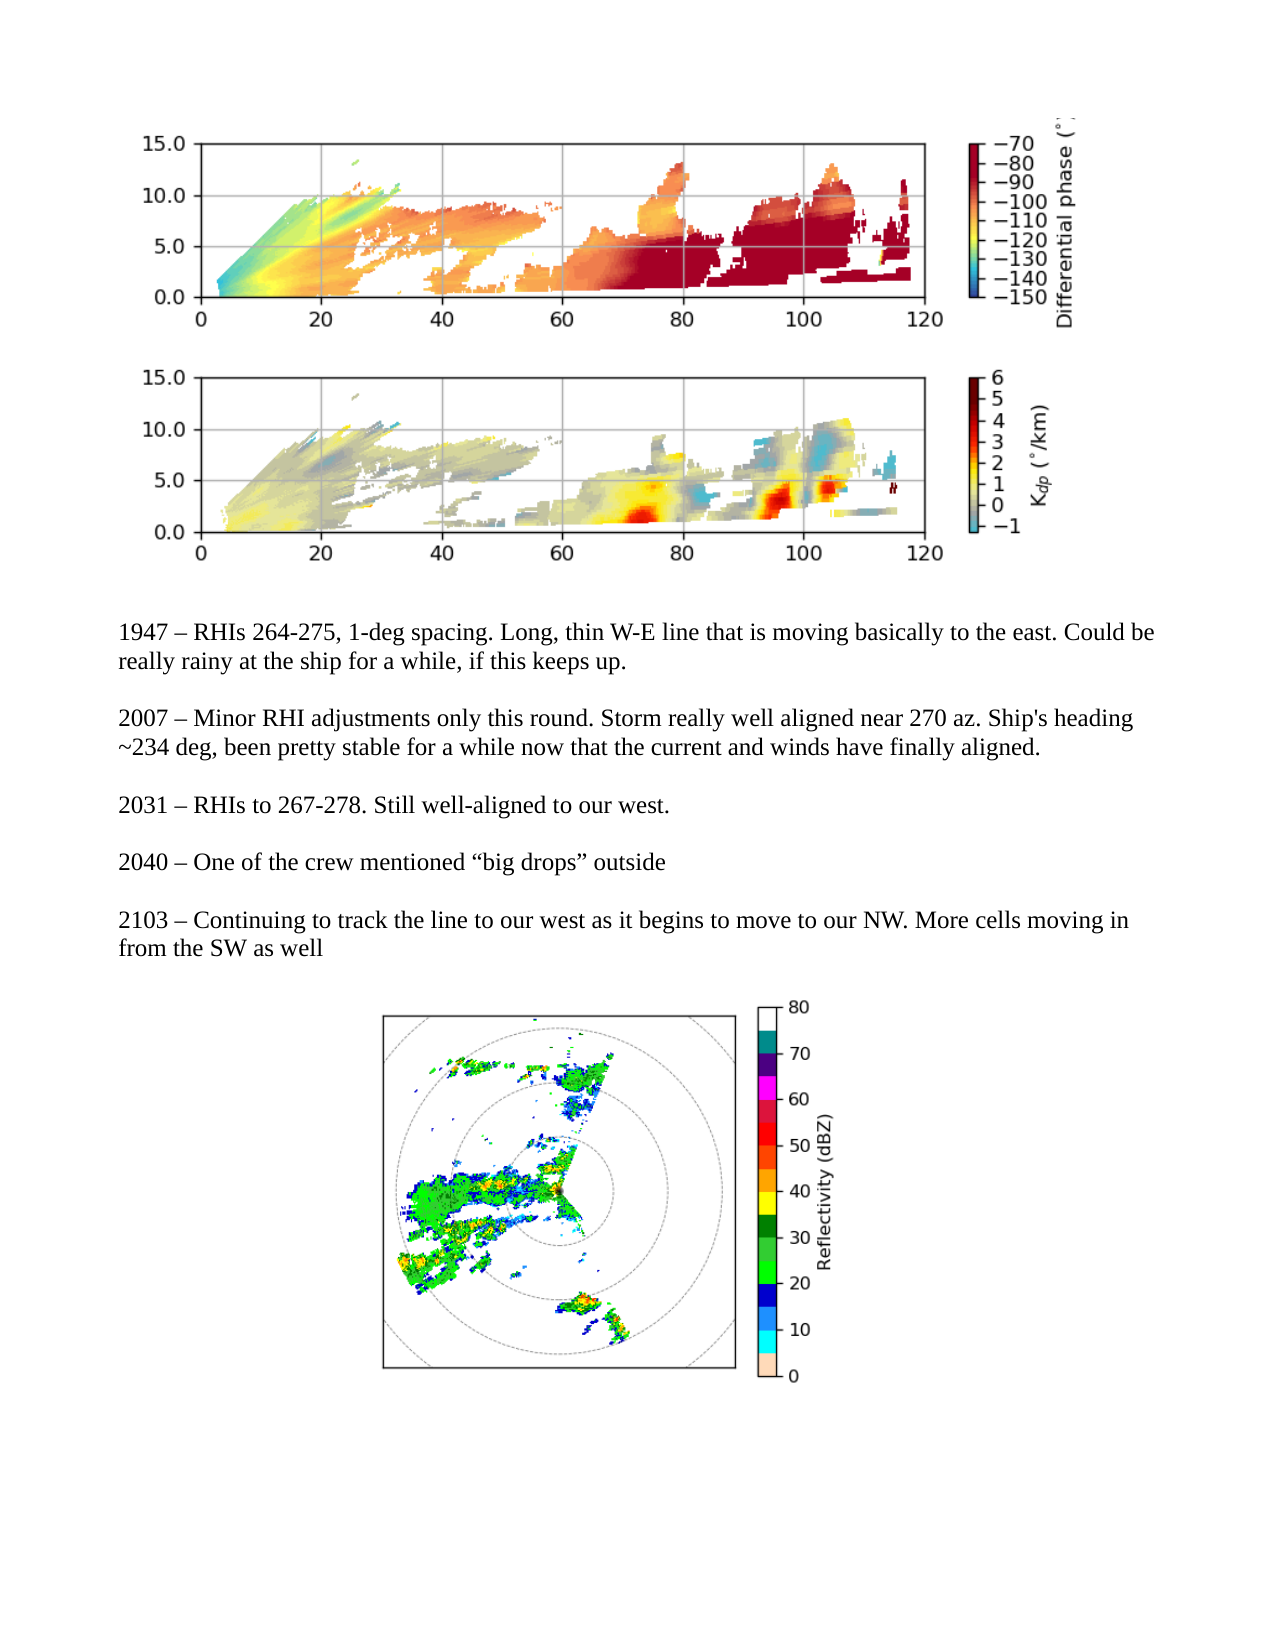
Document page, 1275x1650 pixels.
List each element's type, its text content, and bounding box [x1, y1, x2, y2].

text 2031 – RHIs to 267-278. Still well-aligned to our west. [118, 790, 1157, 818]
text 2040 – One of the crew mentioned “big drops” outside [118, 847, 1157, 876]
text 2007 – Minor RHI adjustments only this round. Storm really well aligned near 270 az. Ship's heading ~234 deg, been pretty stable for a while now that the current and winds have finally aligned. [118, 703, 1157, 761]
text 1947 – RHIs 264-275, 1-deg spacing. Long, thin W-E line that is moving basically to the east. Could be really rainy at the ship for a while, if this keeps up. [118, 617, 1157, 675]
text 2103 – Continuing to track the line to our west as it begins to move to our NW. More cells moving in from the SW as well [118, 905, 1157, 962]
picture [359, 975, 847, 1054]
